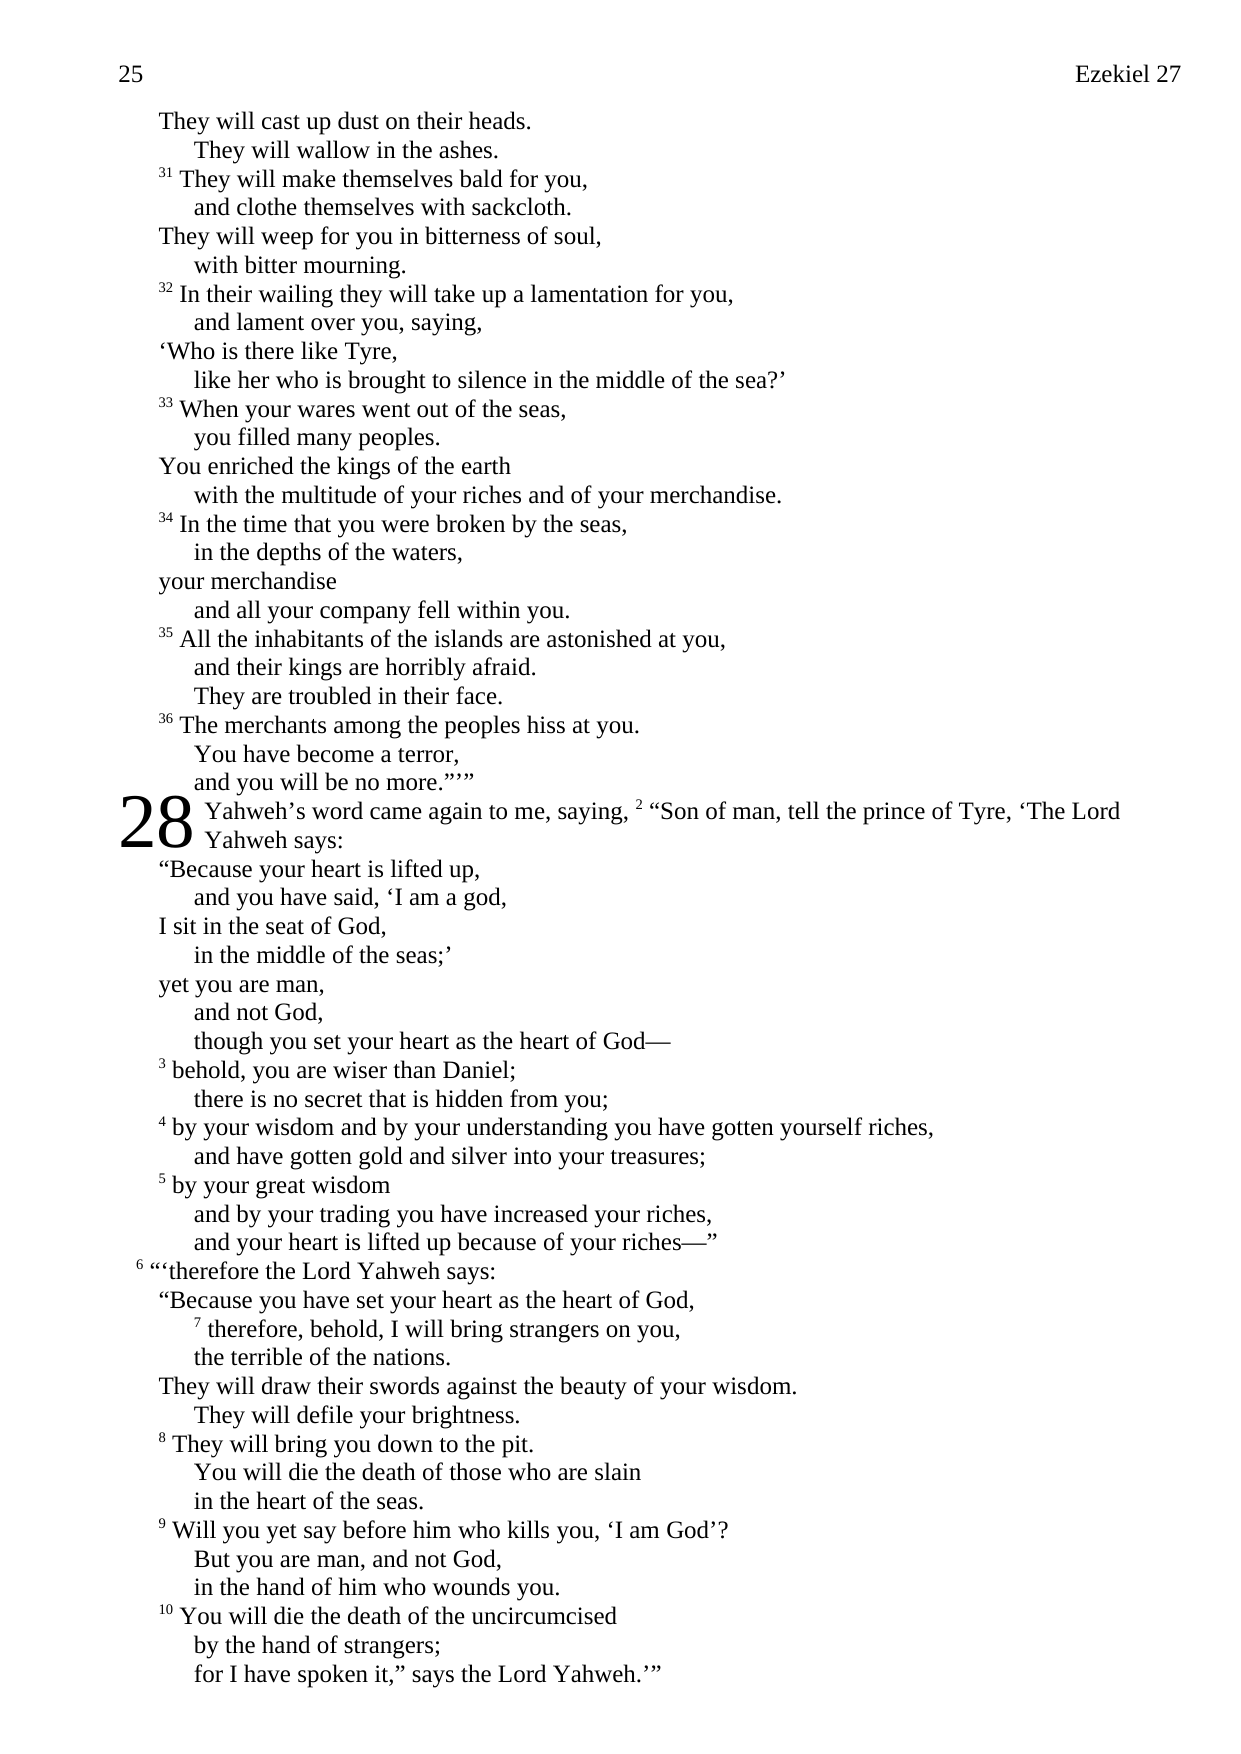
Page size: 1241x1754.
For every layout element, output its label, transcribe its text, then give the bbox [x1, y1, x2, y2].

text 33 When your wares went out of the seas, [158, 394, 1181, 422]
text in the hand of him who wounds you. [194, 1572, 1181, 1601]
text They will draw their swords against the beauty of your wisdom. [158, 1371, 1181, 1400]
text and have gotten gold and silver into your treasures; [194, 1141, 1181, 1170]
text and clothe themselves with sackcloth. [194, 192, 1181, 221]
text They will cast up dust on their heads. [158, 106, 1181, 135]
text 32 In their wailing they will take up a lamentation for you, [158, 279, 1181, 307]
text your merchandise [158, 566, 1181, 595]
text the terrible of the nations. [194, 1342, 1181, 1371]
text with the multitude of your riches and of your merchandise. [194, 480, 1181, 509]
text ‘Who is there like Tyre, [158, 336, 1181, 365]
text They will defile your brightness. [194, 1400, 1181, 1429]
text You enriched the kings of the earth [158, 451, 1181, 480]
text 36 The merchants among the peoples hiss at you. [158, 710, 1181, 739]
text and you will be no more.”’” [194, 767, 1181, 796]
text “Because you have set your heart as the heart of God, [158, 1285, 1181, 1314]
text and by your trading you have increased your riches, [194, 1199, 1181, 1227]
text You have become a terror, [194, 739, 1181, 767]
text 3 behold, you are wiser than Daniel; [158, 1055, 1181, 1084]
text They will weep for you in bitterness of soul, [158, 221, 1181, 250]
text “Because your heart is lifted up, [158, 854, 1181, 882]
text 28Yahweh’s word came again to me, saying, 2 “Son of man, tell the prince of Tyre, ‘The Lord Yahweh says: [118, 796, 1181, 854]
text in the heart of the seas. [194, 1486, 1181, 1515]
text 7 therefore, behold, I will bring strangers on you, [194, 1314, 1181, 1342]
text 10 You will die the death of the uncircumcised [158, 1601, 1181, 1630]
text You will die the death of those who are slain [194, 1457, 1181, 1486]
text by the hand of strangers; [194, 1630, 1181, 1659]
text 9 Will you yet say before him who kills you, ‘I am God’? [158, 1515, 1181, 1544]
text 4 by your wisdom and by your understanding you have gotten yourself riches, [158, 1112, 1181, 1141]
text and not God, [194, 997, 1181, 1026]
text and their kings are horribly afraid. [194, 652, 1181, 681]
text there is no secret that is hidden from you; [194, 1084, 1181, 1112]
text and all your company fell within you. [194, 595, 1181, 624]
text I sit in the seat of God, [158, 911, 1181, 940]
text But you are man, and not God, [194, 1544, 1181, 1572]
text They will wallow in the ashes. [194, 135, 1181, 164]
text 8 They will bring you down to the pit. [158, 1429, 1181, 1457]
text 34 In the time that you were broken by the seas, [158, 509, 1181, 537]
text in the depths of the waters, [194, 537, 1181, 566]
text and your heart is lifted up because of your riches—” [194, 1227, 1181, 1256]
text you filled many peoples. [194, 422, 1181, 451]
text 6 “‘therefore the Lord Yahweh says: [118, 1256, 1181, 1285]
text They are troubled in their face. [194, 681, 1181, 710]
text with bitter mourning. [194, 250, 1181, 279]
text like her who is brought to silence in the middle of the sea?’ [194, 365, 1181, 394]
text for I have spoken it,” says the Lord Yahweh.’” [194, 1659, 1181, 1687]
text and lament over you, saying, [194, 307, 1181, 336]
text in the middle of the seas;’ [194, 940, 1181, 969]
text yet you are man, [158, 969, 1181, 997]
text and you have said, ‘I am a god, [194, 882, 1181, 911]
text 5 by your great wisdom [158, 1170, 1181, 1199]
text though you set your heart as the heart of God— [194, 1026, 1181, 1055]
text 35 All the inhabitants of the islands are astonished at you, [158, 624, 1181, 652]
text 31 They will make themselves bald for you, [158, 164, 1181, 192]
